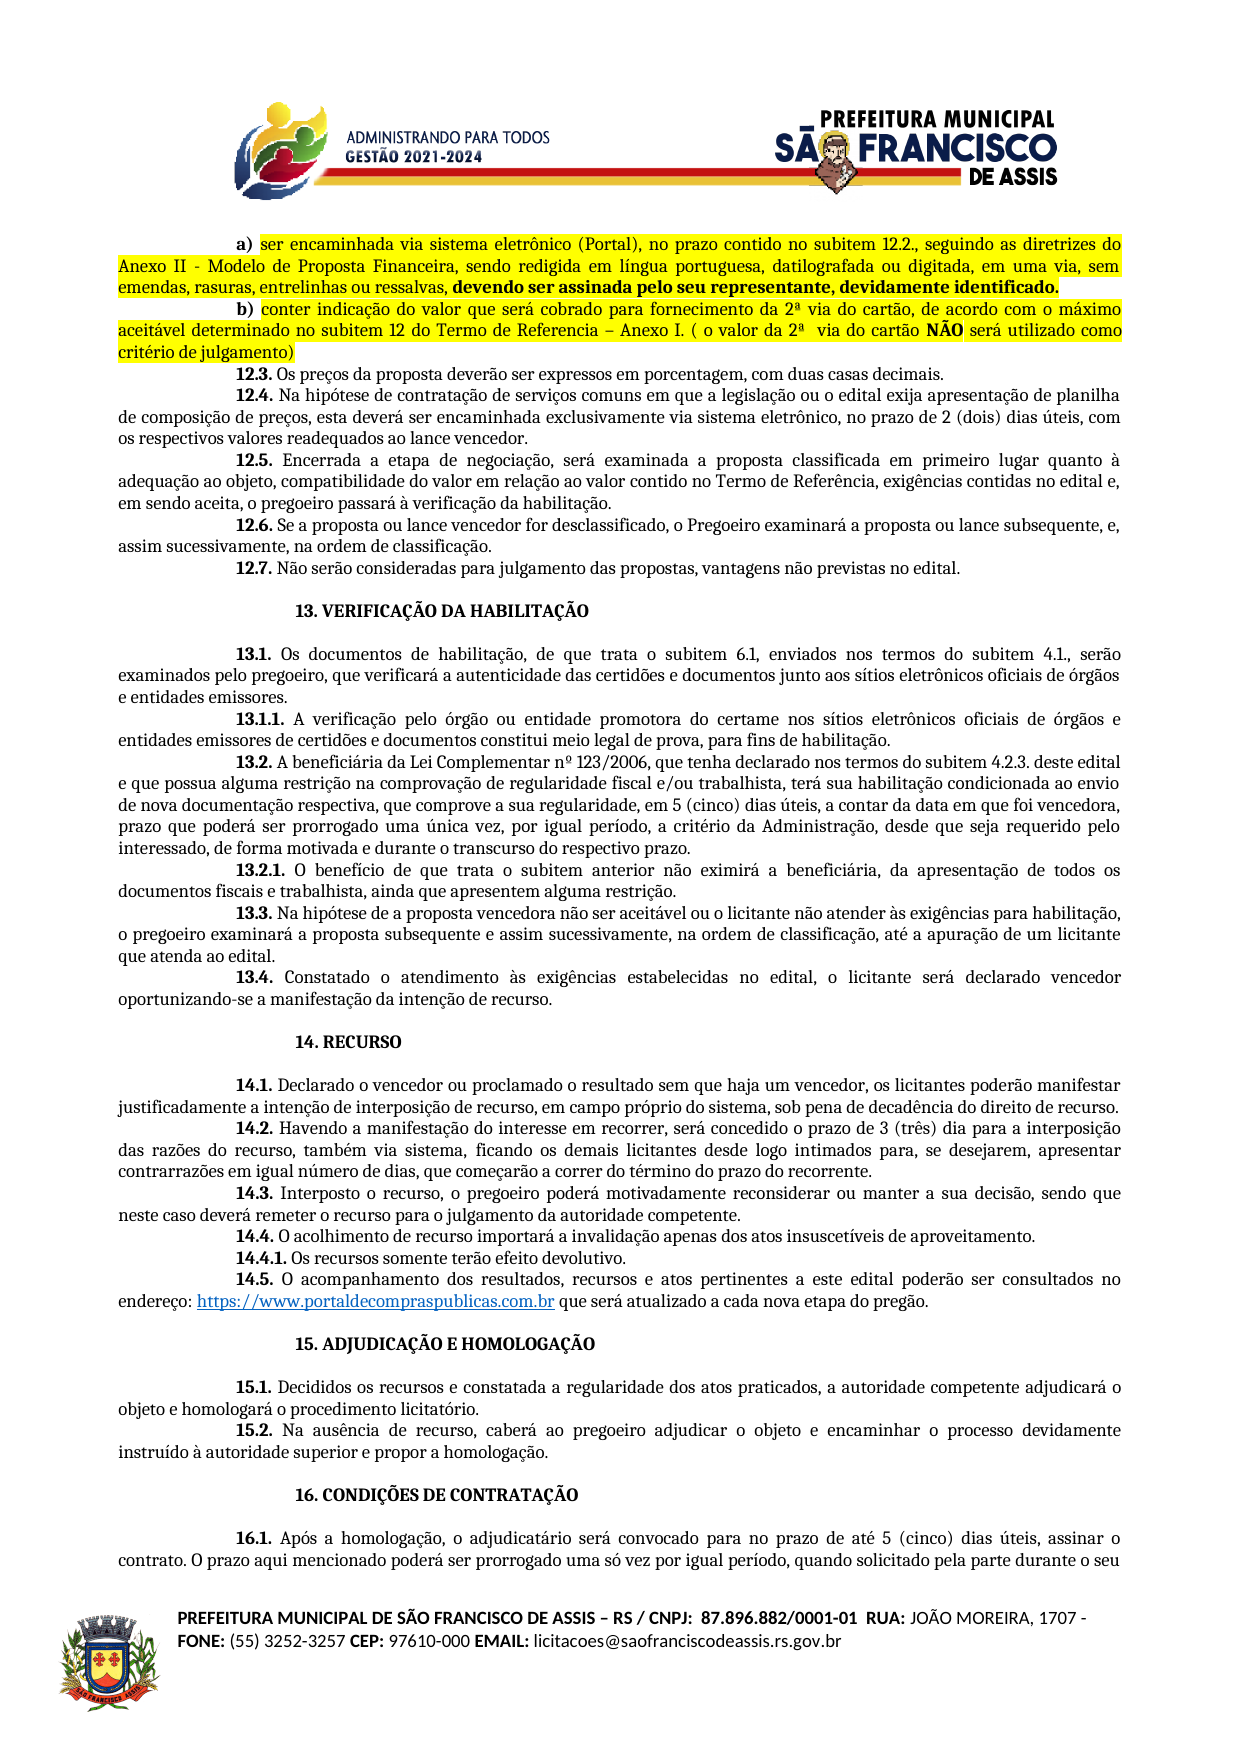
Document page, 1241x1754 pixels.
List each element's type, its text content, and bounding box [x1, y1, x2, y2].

text 13.2.1. O benefício de que trata o subitem anterior não eximirá a beneficiária, da apresentação de todos os documentos fiscais e trabalhista, ainda que apresentem alguma restrição. [118, 859, 1122, 902]
text 12.6. Se a proposta ou lance vencedor for desclassificado, o Pregoeiro examinará a proposta ou lance subsequente, e, assim sucessivamente, na ordem de classificação. [118, 514, 1122, 557]
text 14.5. O acompanhamento dos resultados, recursos e atos pertinentes a este edital poderão ser consultados no endereço: https://www.portaldecompraspublicas.com.br que será atualizado a cada nova etapa do pregão. [118, 1269, 1122, 1312]
text 12.5. Encerrada a etapa de negociação, será examinada a proposta classificada em primeiro lugar quanto à adequação ao objeto, compatibilidade do valor em relação ao valor contido no Termo de Referência, exigências contidas no edital e, em sendo aceita, o pregoeiro passará à verificação da habilitação. [118, 449, 1122, 514]
text 12.4. Na hipótese de contratação de serviços comuns em que a legislação ou o edital exija apresentação de planilha de composição de preços, esta deverá ser encaminhada exclusivamente via sistema eletrônico, no prazo de 2 (dois) dias úteis, com os respectivos valores readequados ao lance vencedor. [118, 385, 1122, 449]
text 16. CONDIÇÕES DE CONTRATAÇÃO [118, 1484, 1181, 1506]
text 13.2. A beneficiária da Lei Complementar nº 123/2006, que tenha declarado nos termos do subitem 4.2.3. deste edital e que possua alguma restrição na comprovação de regularidade fiscal e/ou trabalhista, terá sua habilitação condicionada ao envio de nova documentação respectiva, que comprove a sua regularidade, em 5 (cinco) dias úteis, a contar da data em que foi vencedora, prazo que poderá ser prorrogado uma única vez, por igual período, a critério da Administração, desde que seja requerido pelo interessado, de forma motivada e durante o transcurso do respectivo prazo. [118, 751, 1122, 859]
text 13. VERIFICAÇÃO DA HABILITAÇÃO [118, 600, 1122, 622]
text 12.3. Os preços da proposta deverão ser expressos em porcentagem, com duas casas decimais. [118, 363, 1122, 385]
text 14.4.1. Os recursos somente terão efeito devolutivo. [118, 1247, 1122, 1269]
text 13.1. Os documentos de habilitação, de que trata o subitem 6.1, enviados nos termos do subitem 4.1., serão examinados pelo pregoeiro, que verificará a autenticidade das certidões e documentos junto aos sítios eletrônicos oficiais de órgãos e entidades emissores. [118, 643, 1122, 708]
text 12.7. Não serão consideradas para julgamento das propostas, vantagens não previstas no edital. [118, 557, 1122, 579]
text 15. ADJUDICAÇÃO E HOMOLOGAÇÃO [118, 1333, 1181, 1355]
text a) ser encaminhada via sistema eletrônico (Portal), no prazo contido no subitem 12.2., seguindo as diretrizes do Anexo II - Modelo de Proposta Financeira, sendo redigida em língua portuguesa, datilografada ou digitada, em uma via, sem emendas, rasuras, entrelinhas ou ressalvas, devendo ser assinada pelo seu representante, devidamente identificado. [118, 234, 1122, 298]
text 14.3. Interposto o recurso, o pregoeiro poderá motivadamente reconsiderar ou manter a sua decisão, sendo que neste caso deverá remeter o recurso para o julgamento da autoridade competente. [118, 1182, 1122, 1226]
text 15.2. Na ausência de recurso, caberá ao pregoeiro adjudicar o objeto e encaminhar o processo devidamente instruído à autoridade superior e propor a homologação. [118, 1420, 1122, 1463]
text 14. RECURSO [118, 1032, 1181, 1053]
text 13.3. Na hipótese de a proposta vencedora não ser aceitável ou o licitante não atender às exigências para habilitação, o pregoeiro examinará a proposta subsequente e assim sucessivamente, na ordem de classificação, até a apuração de um licitante que atenda ao edital. [118, 902, 1122, 967]
text 14.4. O acolhimento de recurso importará a invalidação apenas dos atos insuscetíveis de aproveitamento. [118, 1226, 1122, 1247]
text b) conter indicação do valor que será cobrado para fornecimento da 2ª via do cartão, de acordo com o máximo aceitável determinado no subitem 12 do Termo de Referencia – Anexo I. ( o valor da 2ª via do cartão NÃO será utilizado como critério de julgamento) [118, 298, 1122, 363]
text 14.1. Declarado o vencedor ou proclamado o resultado sem que haja um vencedor, os licitantes poderão manifestar justificadamente a intenção de interposição de recurso, em campo próprio do sistema, sob pena de decadência do direito de recurso. [118, 1075, 1122, 1118]
text 13.4. Constatado o atendimento às exigências estabelecidas no edital, o licitante será declarado vencedor oportunizando-se a manifestação da intenção de recurso. [118, 967, 1122, 1010]
text 14.2. Havendo a manifestação do interesse em recorrer, será concedido o prazo de 3 (três) dia para a interposição das razões do recurso, também via sistema, ficando os demais licitantes desde logo intimados para, se desejarem, apresentar contrarrazões em igual número de dias, que começarão a correr do término do prazo do recorrente. [118, 1118, 1122, 1182]
text 16.1. Após a homologação, o adjudicatário será convocado para no prazo de até 5 (cinco) dias úteis, assinar o contrato. O prazo aqui mencionado poderá ser prorrogado uma só vez por igual período, quando solicitado pela parte durante o seu [118, 1527, 1122, 1571]
text 13.1.1. A verificação pelo órgão ou entidade promotora do certame nos sítios eletrônicos oficiais de órgãos e entidades emissores de certidões e documentos constitui meio legal de prova, para fins de habilitação. [118, 708, 1122, 751]
text 15.1. Decididos os recursos e constatada a regularidade dos atos praticados, a autoridade competente adjudicará o objeto e homologará o procedimento licitatório. [118, 1377, 1122, 1420]
